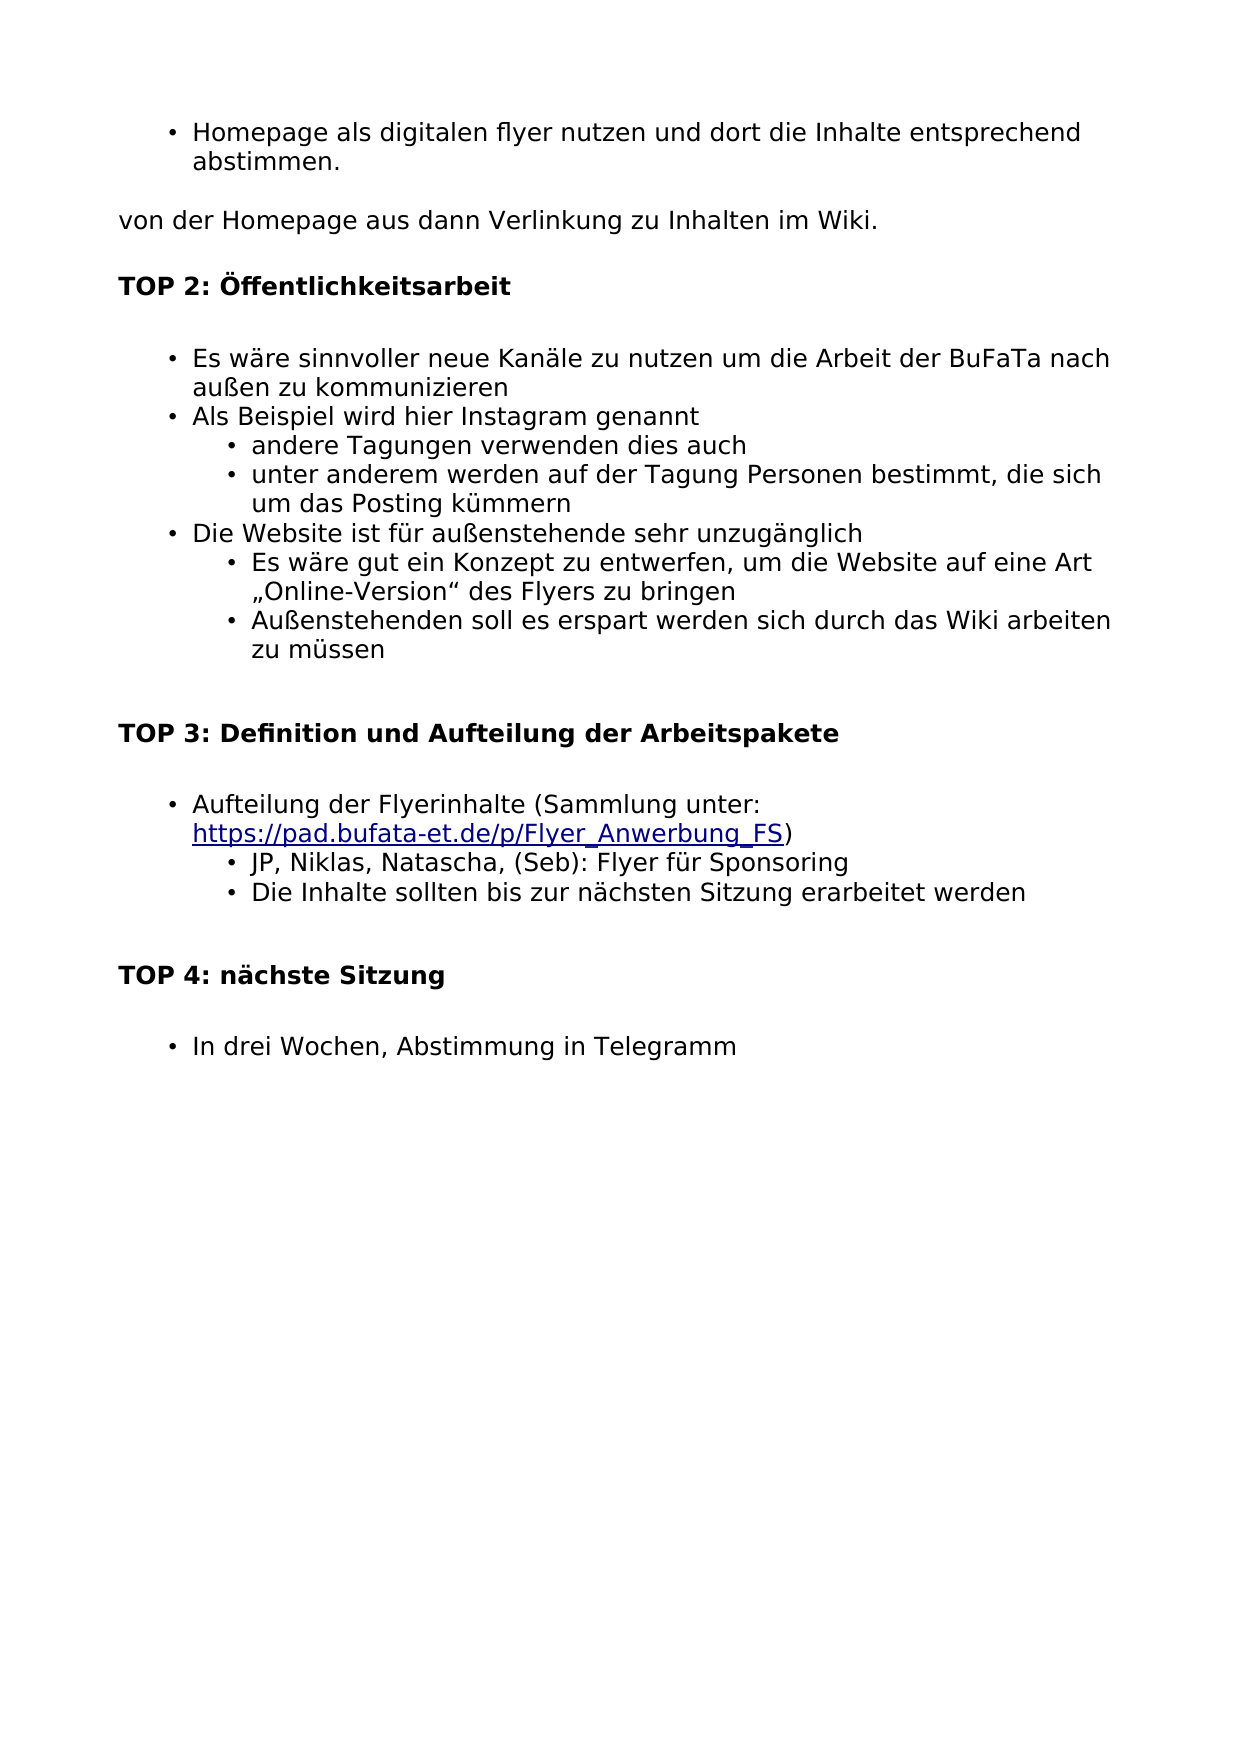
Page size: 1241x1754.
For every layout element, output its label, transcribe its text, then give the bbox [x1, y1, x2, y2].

list Außenstehenden soll es erspart werden sich durch das Wiki arbeiten zu müssen [236, 606, 1122, 664]
list Als Beispiel wird hier Instagram genannt [177, 402, 1122, 431]
subtitle TOP 4: nächste Sitzung [118, 961, 1122, 991]
list Es wäre sinnvoller neue Kanäle zu nutzen um die Arbeit der BuFaTa nach außen zu kommunizieren [177, 344, 1122, 402]
list Es wäre gut ein Konzept zu entwerfen, um die Website auf eine Art „Online-Version“ des Flyers zu bringen [236, 548, 1122, 606]
list andere Tagungen verwenden dies auch [236, 431, 1122, 460]
list unter anderem werden auf der Tagung Personen bestimmt, die sich um das Posting kümmern [236, 460, 1122, 519]
list Aufteilung der Flyerinhalte (Sammlung unter: https://pad.bufata-et.de/p/Flyer_Anwerbung_FS) [177, 790, 1122, 848]
list Homepage als digitalen flyer nutzen und dort die Inhalte entsprechend abstimmen. [177, 118, 1122, 176]
subtitle TOP 3: Definition und Aufteilung der Arbeitspakete [118, 719, 1122, 748]
list Die Website ist für außenstehende sehr unzugänglich [177, 519, 1122, 548]
subtitle TOP 2: Öffentlichkeitsarbeit [118, 273, 1122, 302]
text von der Homepage aus dann Verlinkung zu Inhalten im Wiki. [118, 206, 1122, 235]
list In drei Wochen, Abstimmung in Telegramm [177, 1032, 1122, 1062]
list Die Inhalte sollten bis zur nächsten Sitzung erarbeitet werden [236, 878, 1122, 907]
list JP, Niklas, Natascha, (Seb): Flyer für Sponsoring [236, 848, 1122, 878]
